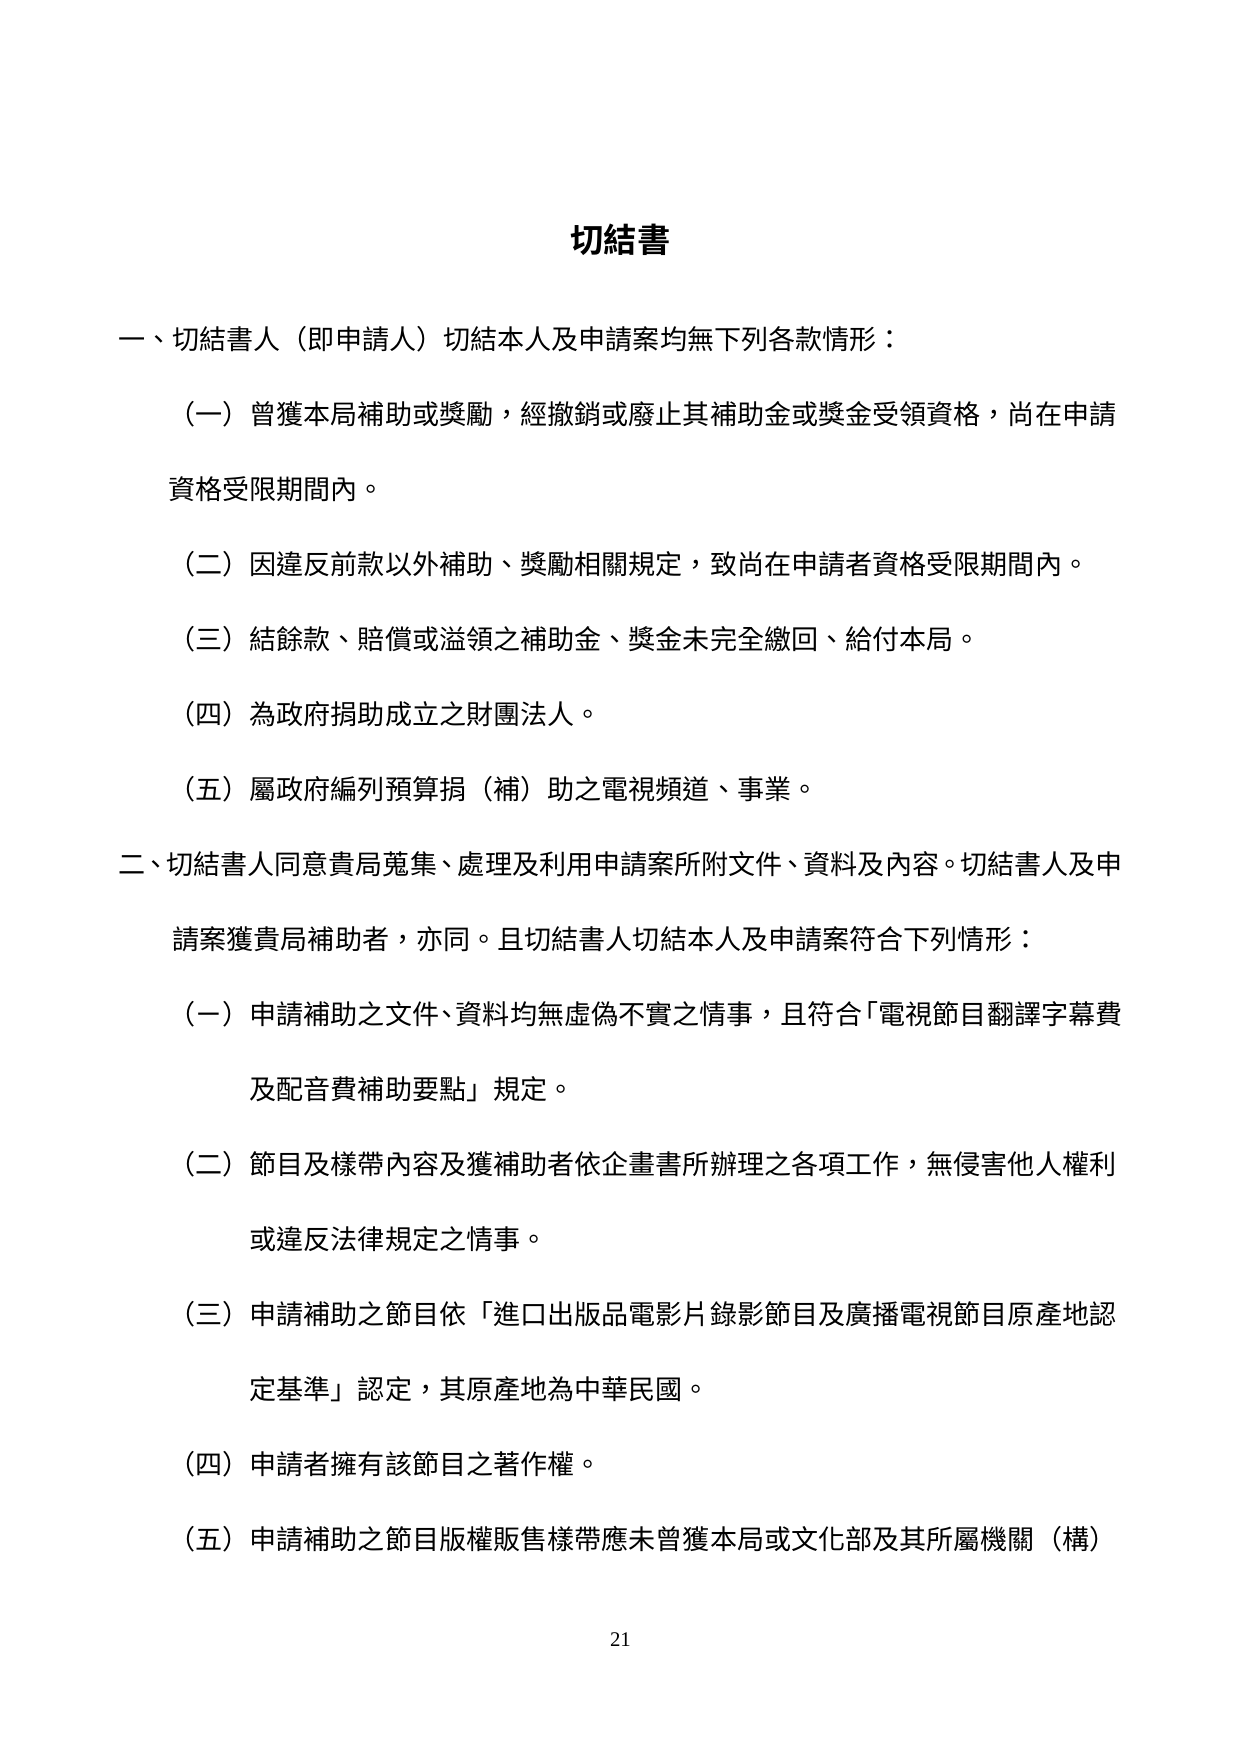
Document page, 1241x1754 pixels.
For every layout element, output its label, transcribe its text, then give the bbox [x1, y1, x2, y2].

text （四）申請者擁有該節目之著作權。 [168, 1425, 1122, 1500]
text 二、切結書人同意貴局蒐集、處理及利用申請案所附文件、資料及內容。切結書人及申請案獲貴局補助者，亦同。且切結書人切結本人及申請案符合下列情形： [118, 825, 1122, 975]
text （一）曾獲本局補助或獎勵，經撤銷或廢止其補助金或獎金受領資格，尚在申請資格受限期間內。 [168, 375, 1122, 525]
text （三）結餘款、賠償或溢領之補助金、獎金未完全繳回、給付本局。 [168, 600, 1122, 675]
text （二）因違反前款以外補助、獎勵相關規定，致尚在申請者資格受限期間內。 [168, 525, 1122, 600]
text （五）屬政府編列預算捐（補）助之電視頻道、事業。 [168, 750, 1122, 825]
text （四）為政府捐助成立之財團法人。 [168, 675, 1122, 750]
text 切結書 [118, 201, 1122, 276]
text 一、切結書人（即申請人）切結本人及申請案均無下列各款情形： [118, 300, 1122, 375]
text （二）節目及樣帶內容及獲補助者依企畫書所辦理之各項工作，無侵害他人權利或違反法律規定之情事。 [168, 1125, 1122, 1275]
text （三）申請補助之節目依「進口出版品電影片錄影節目及廣播電視節目原產地認定基準」認定，其原產地為中華民國。 [168, 1275, 1122, 1425]
text （ㄧ）申請補助之文件、資料均無虛偽不實之情事，且符合「電視節目翻譯字幕費及配音費補助要點」規定。 [168, 975, 1122, 1125]
text （五）申請補助之節目版權販售樣帶應未曾獲本局或文化部及其所屬機關（構） [168, 1500, 1122, 1575]
